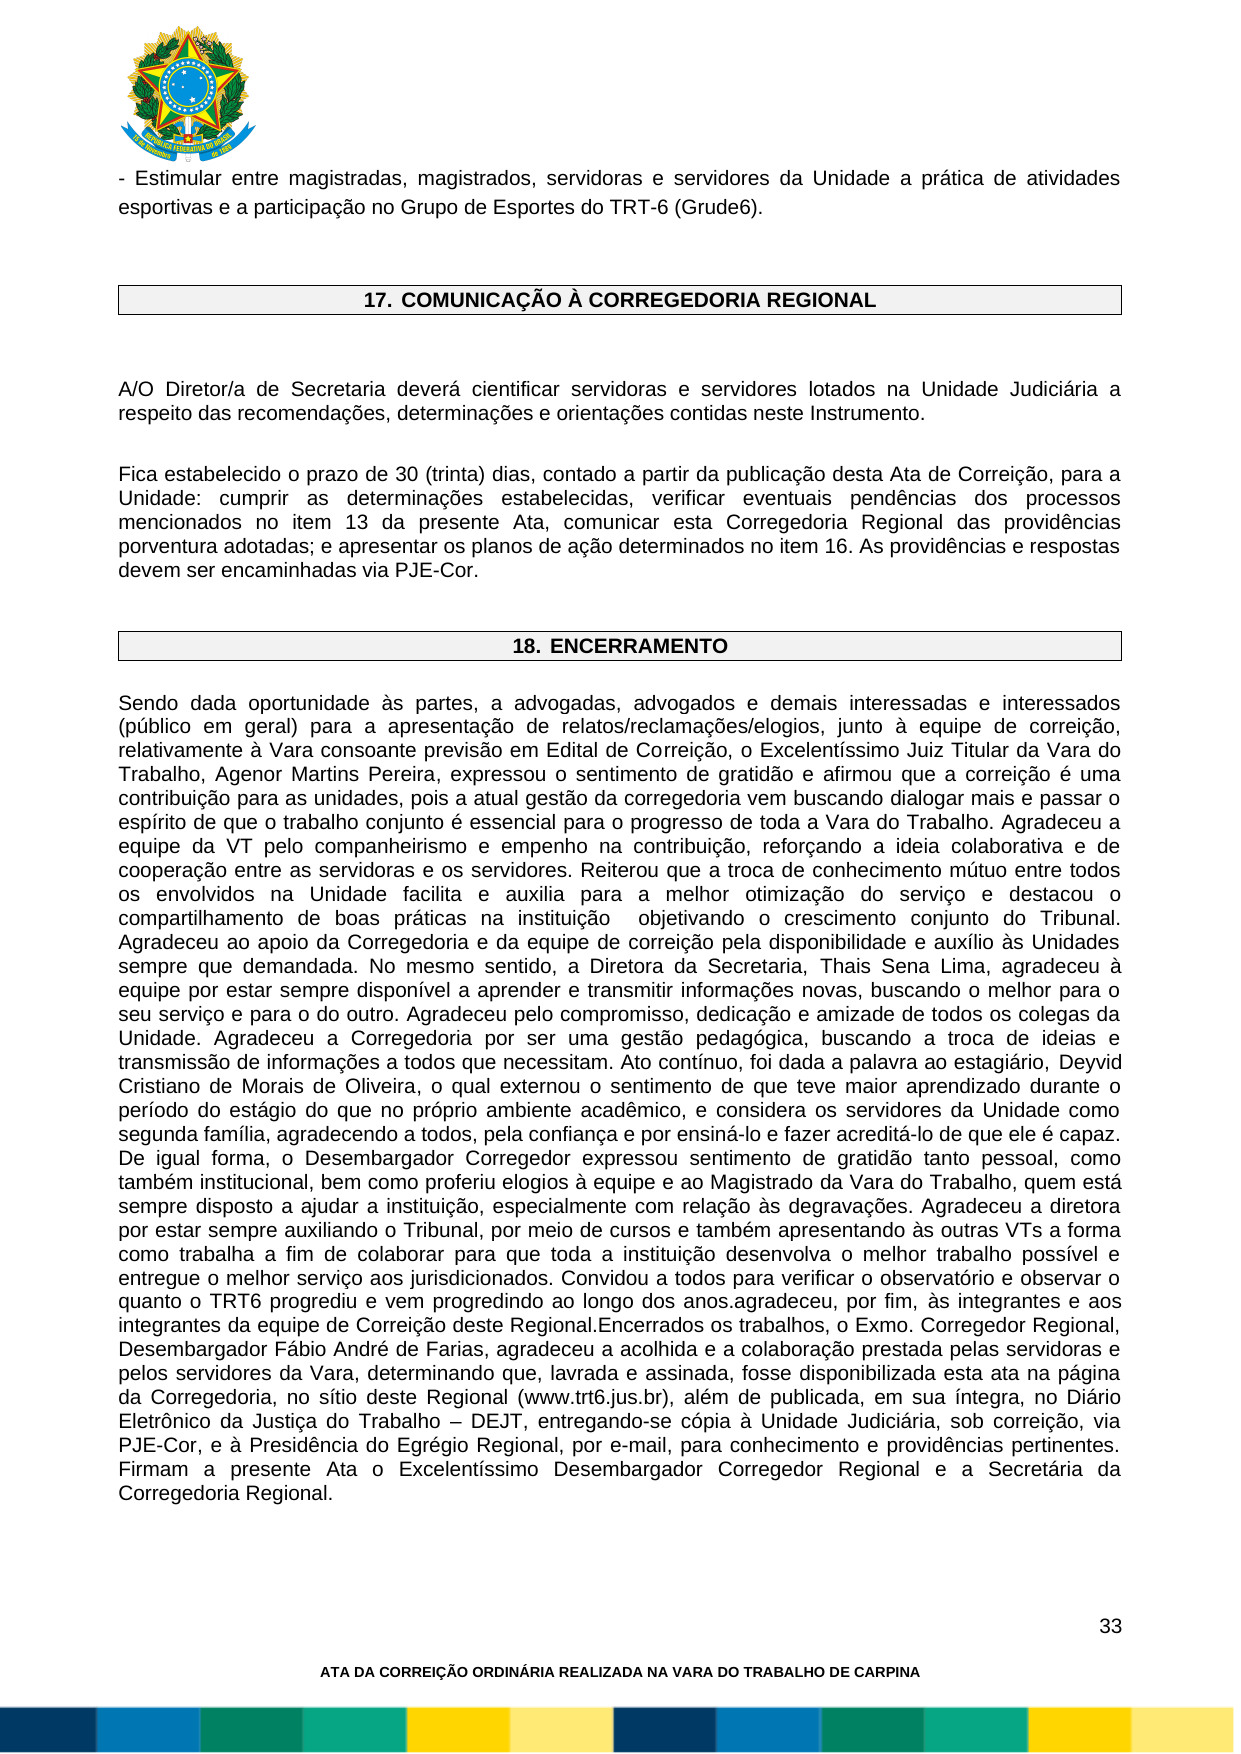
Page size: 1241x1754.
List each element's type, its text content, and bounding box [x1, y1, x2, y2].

list COMUNICAÇÃO À CORREGEDORIA REGIONAL [119, 286, 1121, 314]
text Sendo dada oportunidade às partes, a advogadas, advogados e demais interessadas e interessados (público em geral) para a apresentação de relatos/reclamações/elogios, junto à equipe de correição, relativamente à Vara consoante previsão em Edital de Correição, o Excelentíssimo Juiz Titular da Vara do Trabalho, Agenor Martins Pereira, expressou o sentimento de gratidão e afirmou que a correição é uma contribuição para as unidades, pois a atual gestão da corregedoria vem buscando dialogar mais e passar o espírito de que o trabalho conjunto é essencial para o progresso de toda a Vara do Trabalho. Agradeceu a equipe da VT pelo companheirismo e empenho na contribuição, reforçando a ideia colaborativa e de cooperação entre as servidoras e os servidores. Reiterou que a troca de conhecimento mútuo entre todos os envolvidos na Unidade facilita e auxilia para a melhor otimização do serviço e destacou o compartilhamento de boas práticas na instituição objetivando o crescimento conjunto do Tribunal. Agradeceu ao apoio da Corregedoria e da equipe de correição pela disponibilidade e auxílio às Unidades sempre que demandada. No mesmo sentido, a Diretora da Secretaria, Thais Sena Lima, agradeceu à equipe por estar sempre disponível a aprender e transmitir informações novas, buscando o melhor para o seu serviço e para o do outro. Agradeceu pelo compromisso, dedicação e amizade de todos os colegas da Unidade. Agradeceu a Corregedoria por ser uma gestão pedagógica, buscando a troca de ideias e transmissão de informações a todos que necessitam. Ato contínuo, foi dada a palavra ao estagiário, Deyvid Cristiano de Morais de Oliveira, o qual externou o sentimento de que teve maior aprendizado durante o período do estágio do que no próprio ambiente acadêmico, e considera os servidores da Unidade como segunda família, agradecendo a todos, pela confiança e por ensiná-lo e fazer acreditá-lo de que ele é capaz. De igual forma, o Desembargador Corregedor expressou sentimento de gratidão tanto pessoal, como também institucional, bem como proferiu elogios à equipe e ao Magistrado da Vara do Trabalho, quem está sempre disposto a ajudar a instituição, especialmente com relação às degravações. Agradeceu a diretora por estar sempre auxiliando o Tribunal, por meio de cursos e também apresentando às outras VTs a forma como trabalha a fim de colaborar para que toda a instituição desenvolva o melhor trabalho possível e entregue o melhor serviço aos jurisdicionados. Convidou a todos para verificar o observatório e observar o quanto o TRT6 progrediu e vem progredindo ao longo dos anos.agradeceu, por fim, às integrantes e aos integrantes da equipe de Correição deste Regional.Encerrados os trabalhos, o Exmo. Corregedor Regional, Desembargador Fábio André de Farias, agradeceu a acolhida e a colaboração prestada pelas servidoras e pelos servidores da Vara, determinando que, lavrada e assinada, fosse disponibilizada esta ata na página da Corregedoria, no sítio deste Regional (www.trt6.jus.br), além de publicada, em sua íntegra, no Diário Eletrônico da Justiça do Trabalho – DEJT, entregando-se cópia à Unidade Judiciária, sob correição, via PJE-Cor, e à Presidência do Egrégio Regional, por e-mail, para conhecimento e providências pertinentes. Firmam a presente Ata o Excelentíssimo Desembargador Corregedor Regional e a Secretária da Corregedoria Regional. [118, 690, 1122, 1505]
list ENCERRAMENTO [119, 632, 1121, 660]
text - Estimular entre magistradas, magistrados, servidoras e servidores da Unidade a prática de atividades esportivas e a participação no Grupo de Esportes do TRT-6 (Grude6). [118, 136, 1122, 219]
text A/O Diretor/a de Secretaria deverá cientificar servidoras e servidores lotados na Unidade Judiciária a respeito das recomendações, determinações e orientações contidas neste Instrumento. [118, 377, 1122, 425]
text Fica estabelecido o prazo de 30 (trinta) dias, contado a partir da publicação desta Ata de Correição, para a Unidade: cumprir as determinações estabelecidas, verificar eventuais pendências dos processos mencionados no item 13 da presente Ata, comunicar esta Corregedoria Regional das providências porventura adotadas; e apresentar os planos de ação determinados no item 16. As providências e respostas devem ser encaminhadas via PJE-Cor. [118, 462, 1122, 582]
